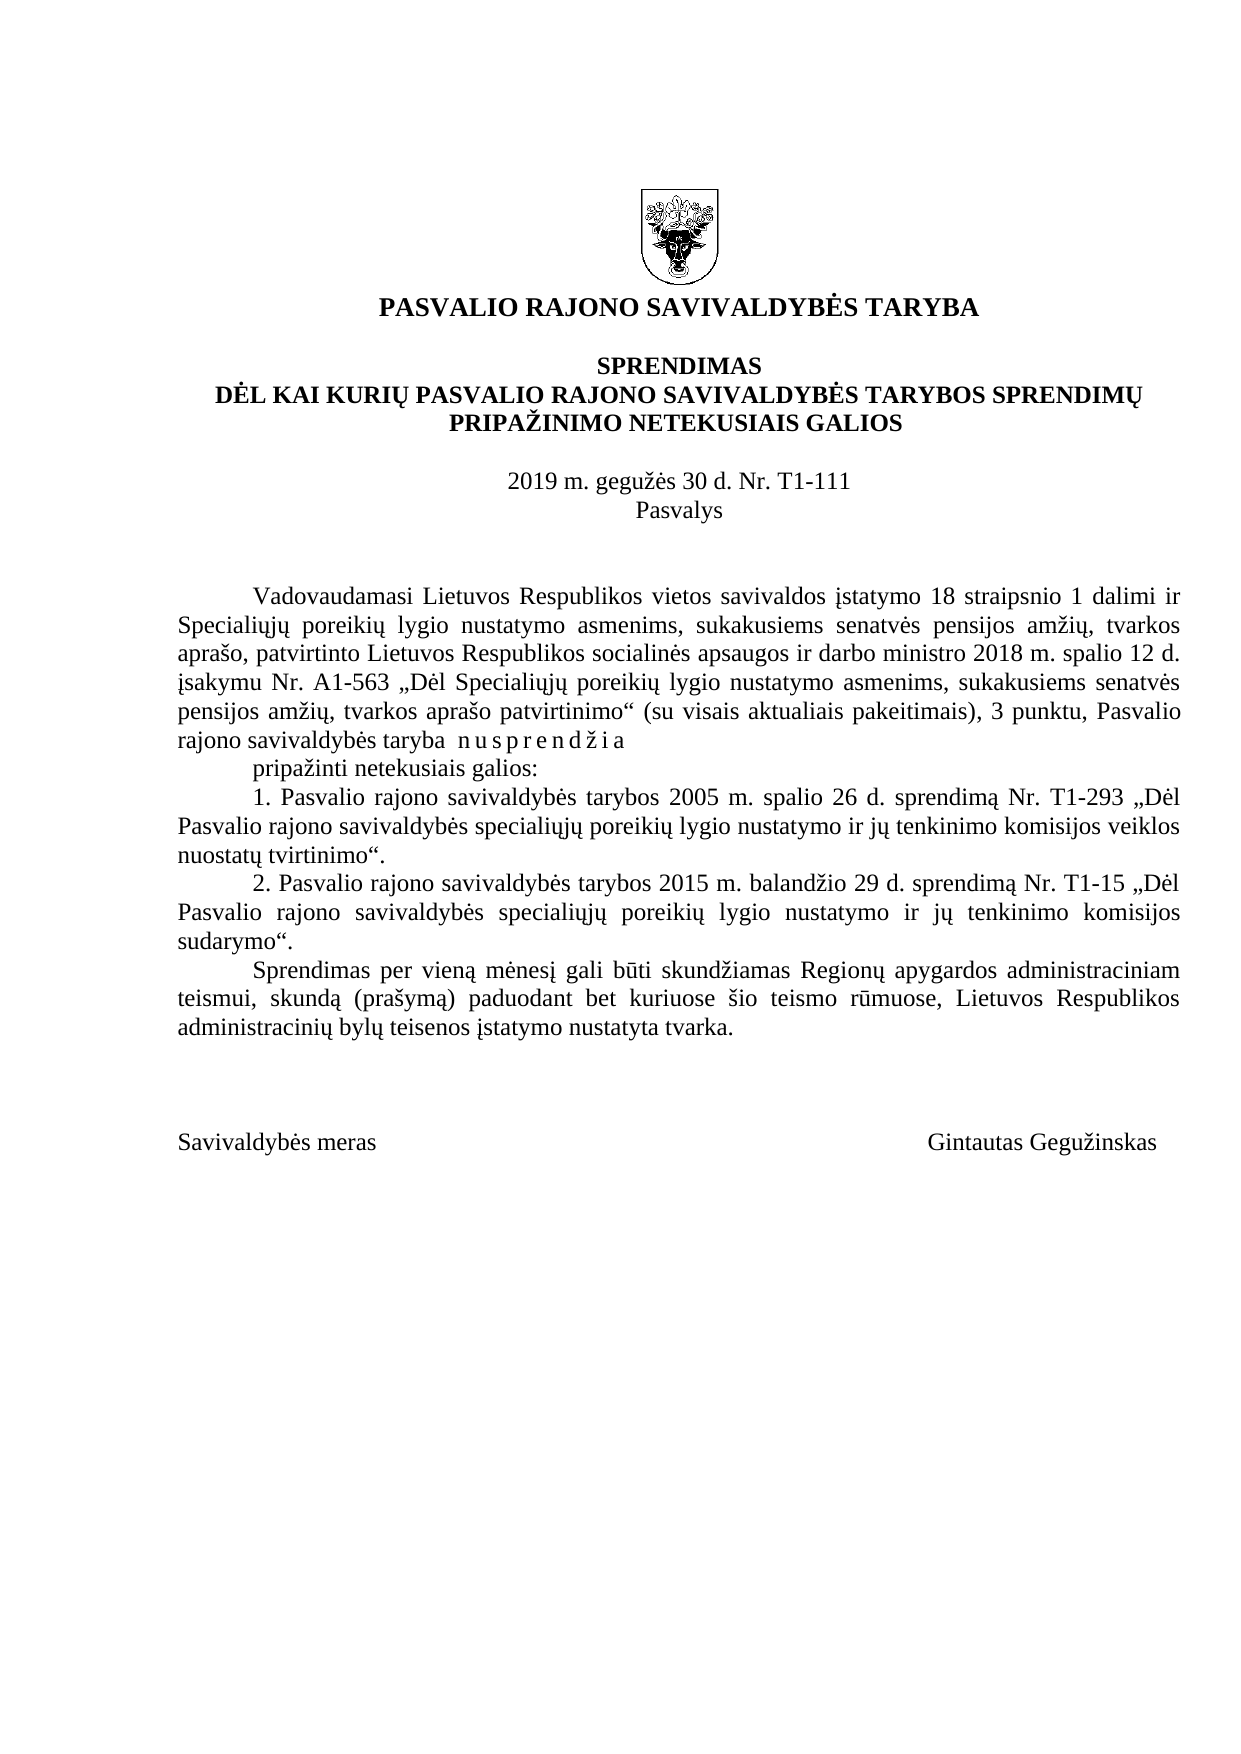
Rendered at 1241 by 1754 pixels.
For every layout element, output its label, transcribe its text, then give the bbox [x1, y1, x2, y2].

text 2019 m. gegužės 30 d. Nr. T1-111 [177, 466, 1181, 495]
text 2. Pasvalio rajono savivaldybės tarybos 2015 m. balandžio 29 d. sprendimą Nr. T1-15 „Dėl Pasvalio rajono savivaldybės specialiųjų poreikių lygio nustatymo ir jų tenkinimo komisijos sudarymo“. [177, 868, 1181, 955]
text Vadovaudamasi Lietuvos Respublikos vietos savivaldos įstatymo 18 straipsnio 1 dalimi ir Specialiųjų poreikių lygio nustatymo asmenims, sukakusiems senatvės pensijos amžių, tvarkos aprašo, patvirtinto Lietuvos Respublikos socialinės apsaugos ir darbo ministro 2018 m. spalio 12 d. įsakymu Nr. A1-563 „Dėl Specialiųjų poreikių lygio nustatymo asmenims, sukakusiems senatvės pensijos amžių, tvarkos aprašo patvirtinimo“ (su visais aktualiais pakeitimais), 3 punktu, Pasvalio rajono savivaldybės taryba nusprendžia [177, 581, 1181, 753]
text Pasvalio rajono savivaldybės taryba [177, 291, 1181, 322]
text Pasvalys [177, 495, 1181, 523]
text 1. Pasvalio rajono savivaldybės tarybos 2005 m. spalio 26 d. sprendimą Nr. T1-293 „Dėl Pasvalio rajono savivaldybės specialiųjų poreikių lygio nustatymo ir jų tenkinimo komisijos veiklos nuostatų tvirtinimo“. [177, 782, 1181, 868]
text Savivaldybės meras Gintautas Gegužinskas [177, 1127, 1181, 1156]
text pripažinti netekusiais galios: [177, 753, 1181, 782]
text Sprendimas per vieną mėnesį gali būti skundžiamas Regionų apygardos administraciniam teismui, skundą (prašymą) paduodant bet kuriuose šio teismo rūmuose, Lietuvos Respublikos administracinių bylų teisenos įstatymo nustatyta tvarka. [177, 955, 1181, 1041]
text Sprendimas [177, 351, 1181, 380]
text Dėl kai kurių PASVALIO RAJONO SAVIVALDYBĖS TARYBOS SPRENDIMŲ PRIPAŽINIMO NETEKUSIAIS GALIOS [177, 380, 1181, 437]
